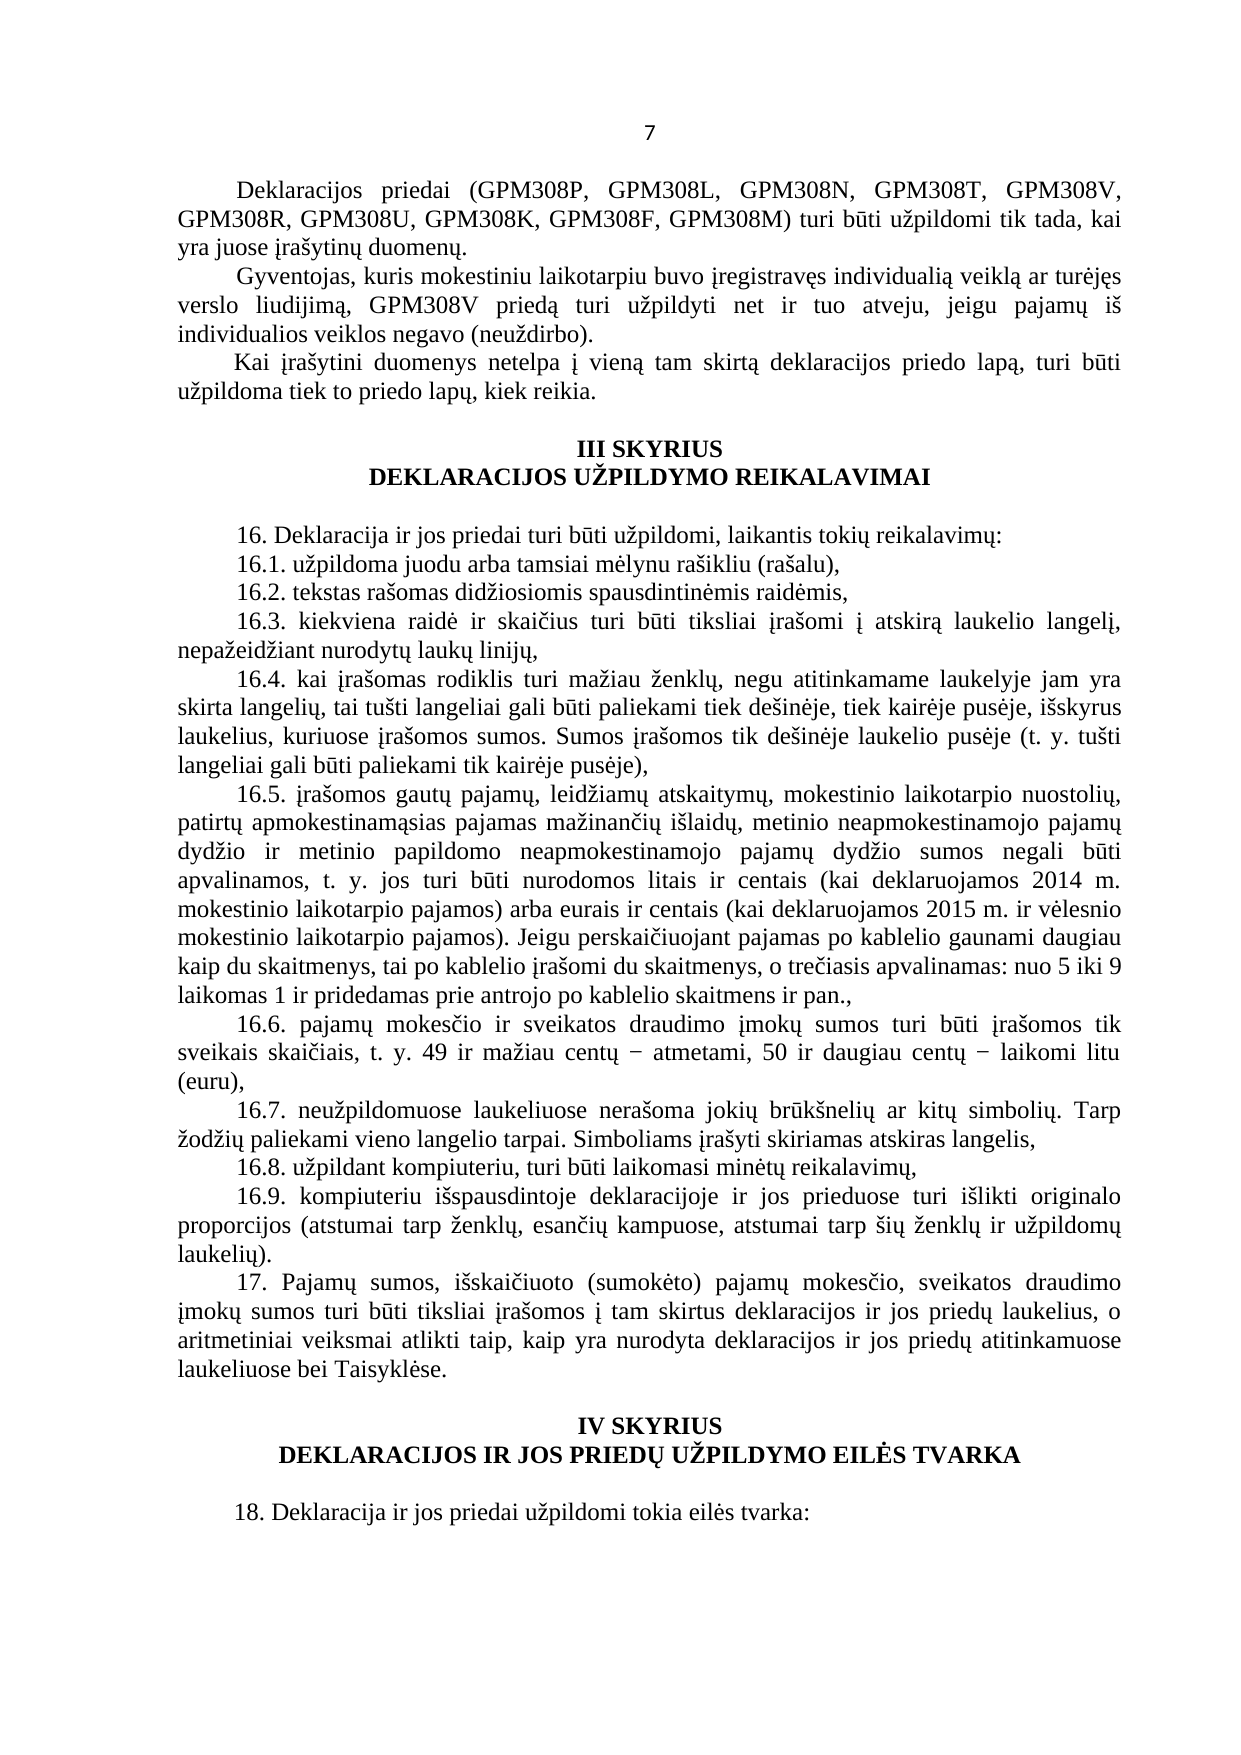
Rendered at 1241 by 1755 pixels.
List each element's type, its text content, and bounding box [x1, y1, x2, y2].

text 16.5. įrašomos gautų pajamų, leidžiamų atskaitymų, mokestinio laikotarpio nuostolių, patirtų apmokestinamąsias pajamas mažinančių išlaidų, metinio neapmokestinamojo pajamų dydžio ir metinio papildomo neapmokestinamojo pajamų dydžio sumos negali būti apvalinamos, t. y. jos turi būti nurodomos litais ir centais (kai deklaruojamos 2014 m. mokestinio laikotarpio pajamos) arba eurais ir centais (kai deklaruojamos 2015 m. ir vėlesnio mokestinio laikotarpio pajamos). Jeigu perskaičiuojant pajamas po kablelio gaunami daugiau kaip du skaitmenys, tai po kablelio įrašomi du skaitmenys, o trečiasis apvalinamas: nuo 5 iki 9 laikomas 1 ir pridedamas prie antrojo po kablelio skaitmens ir pan., [177, 779, 1122, 1009]
text 16.4. kai įrašomas rodiklis turi mažiau ženklų, negu atitinkamame laukelyje jam yra skirta langelių, tai tušti langeliai gali būti paliekami tiek dešinėje, tiek kairėje pusėje, išskyrus laukelius, kuriuose įrašomos sumos. Sumos įrašomos tik dešinėje laukelio pusėje (t. y. tušti langeliai gali būti paliekami tik kairėje pusėje), [177, 664, 1122, 779]
text 16. Deklaracija ir jos priedai turi būti užpildomi, laikantis tokių reikalavimų: [177, 520, 1122, 549]
text III SKYRIUS [177, 434, 1122, 462]
text 17. Pajamų sumos, išskaičiuoto (sumokėto) pajamų mokesčio, sveikatos draudimo įmokų sumos turi būti tiksliai įrašomos į tam skirtus deklaracijos ir jos priedų laukelius, o aritmetiniai veiksmai atlikti taip, kaip yra nurodyta deklaracijos ir jos priedų atitinkamuose laukeliuose bei Taisyklėse. [177, 1267, 1122, 1382]
text 16.2. tekstas rašomas didžiosiomis spausdintinėmis raidėmis, [177, 577, 1122, 606]
text DEKLARACIJOS IR JOS PRIEDŲ UŽPILDYMO EILĖS TVARKA [177, 1440, 1122, 1469]
text 16.1. užpildoma juodu arba tamsiai mėlynu rašikliu (rašalu), [177, 549, 1122, 577]
text 18. Deklaracija ir jos priedai užpildomi tokia eilės tvarka: [177, 1497, 1122, 1526]
text 16.6. pajamų mokesčio ir sveikatos draudimo įmokų sumos turi būti įrašomos tik sveikais skaičiais, t. y. 49 ir mažiau centų − atmetami, 50 ir daugiau centų − laikomi litu (euru), [177, 1009, 1122, 1095]
text Deklaracijos priedai (GPM308P, GPM308L, GPM308N, GPM308T, GPM308V, GPM308R, GPM308U, GPM308K, GPM308F, GPM308M) turi būti užpildomi tik tada, kai yra juose įrašytinų duomenų. [177, 175, 1122, 261]
text 16.7. neužpildomuose laukeliuose nerašoma jokių brūkšnelių ar kitų simbolių. Tarp žodžių paliekami vieno langelio tarpai. Simboliams įrašyti skiriamas atskiras langelis, [177, 1095, 1122, 1152]
text DEKLARACIJOS UŽPILDYMO REIKALAVIMAI [177, 462, 1122, 491]
text IV SKYRIUS [177, 1411, 1122, 1440]
text 16.8. užpildant kompiuteriu, turi būti laikomasi minėtų reikalavimų, [177, 1152, 1122, 1181]
text Gyventojas, kuris mokestiniu laikotarpiu buvo įregistravęs individualią veiklą ar turėjęs verslo liudijimą, GPM308V priedą turi užpildyti net ir tuo atveju, jeigu pajamų iš individualios veiklos negavo (neuždirbo). [177, 261, 1122, 347]
text 16.9. kompiuteriu išspausdintoje deklaracijoje ir jos prieduose turi išlikti originalo proporcijos (atstumai tarp ženklų, esančių kampuose, atstumai tarp šių ženklų ir užpildomų laukelių). [177, 1181, 1122, 1267]
text 16.3. kiekviena raidė ir skaičius turi būti tiksliai įrašomi į atskirą laukelio langelį, nepažeidžiant nurodytų laukų linijų, [177, 606, 1122, 664]
text Kai įrašytini duomenys netelpa į vieną tam skirtą deklaracijos priedo lapą, turi būti užpildoma tiek to priedo lapų, kiek reikia. [177, 347, 1122, 405]
